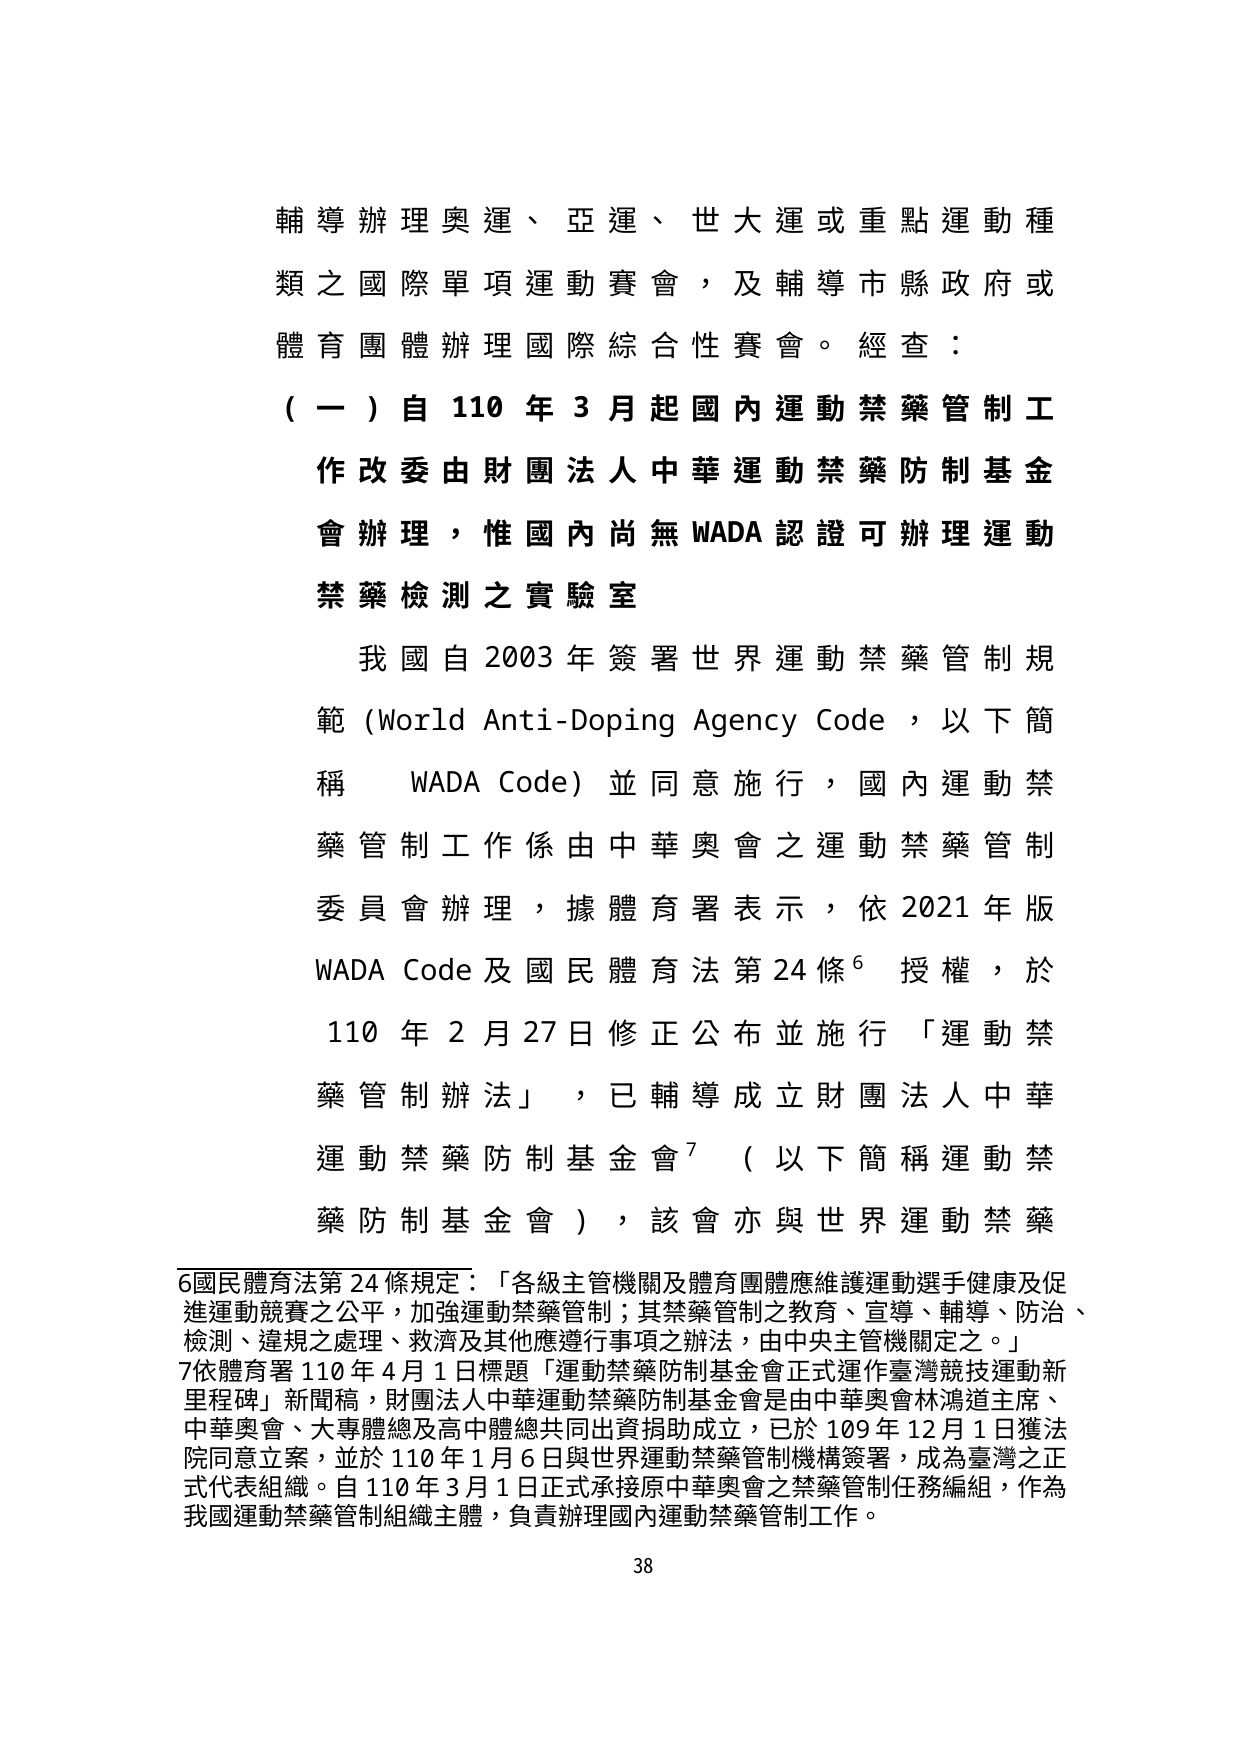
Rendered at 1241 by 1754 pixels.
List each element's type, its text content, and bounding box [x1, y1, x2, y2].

text 國民體育法第24條規定：「各級主管機關及體育團體應維護運動選手健康及促進運動競賽之公平，加強運動禁藥管制；其禁藥管制之教育、宣導、輔導、防治、檢測、違規之處理、救濟及其他應遵行事項之辦法，由中央主管機關定之。」 [177, 1269, 1068, 1357]
text 依體育署110年4月1日標題「運動禁藥防制基金會正式運作臺灣競技運動新里程碑」新聞稿，財團法人中華運動禁藥防制基金會是由中華奧會林鴻道主席、中華奧會、大專體總及高中體總共同出資捐助成立，已於109年12月1日獲法院同意立案，並於110年1月6日與世界運動禁藥管制機構簽署，成為臺灣之正式代表組織。自110年3月1日正式承接原中華奧會之禁藥管制任務編組，作為我國運動禁藥管制組織主體，負責辦理國內運動禁藥管制工作。 [177, 1357, 1068, 1532]
text 我國自2003年簽署世界運動禁藥管制規範(World Anti-Doping Agency Code，以下簡稱 WADA Code)並同意施行，國內運動禁藥管制工作係由中華奧會之運動禁藥管制委員會辦理，據體育署表示，依2021年版WADA Code及國民體育法第24條授權，於110年2月27日修正公布並施行「運動禁藥管制辦法」，已輔導成立財團法人中華運動禁藥防制基金會(以下簡稱運動禁藥防制基金會)，該會亦與世界運動禁藥 [274, 615, 1060, 1240]
text 運動發展基金112年度預算案「培訓體育運動人才及運動訓練環境改善計畫」項下編列辦理運動禁藥教育檢測經費3,000萬元，與111年度相同。另「辦理大型國際體育運動交流活動計畫」編列4億2,370萬4千元，輔導辦理奧運、亞運、世大運或重點運動種類之國際單項運動賽會，及輔導市縣政府或體育團體辦理國際綜合性賽會。經查： [244, 177, 1060, 365]
text (一)自110年3月起國內運動禁藥管制工作改委由財團法人中華運動禁藥防制基金會辦理，惟國內尚無WADA認證可辦理運動禁藥檢測之實驗室 [244, 365, 1060, 615]
